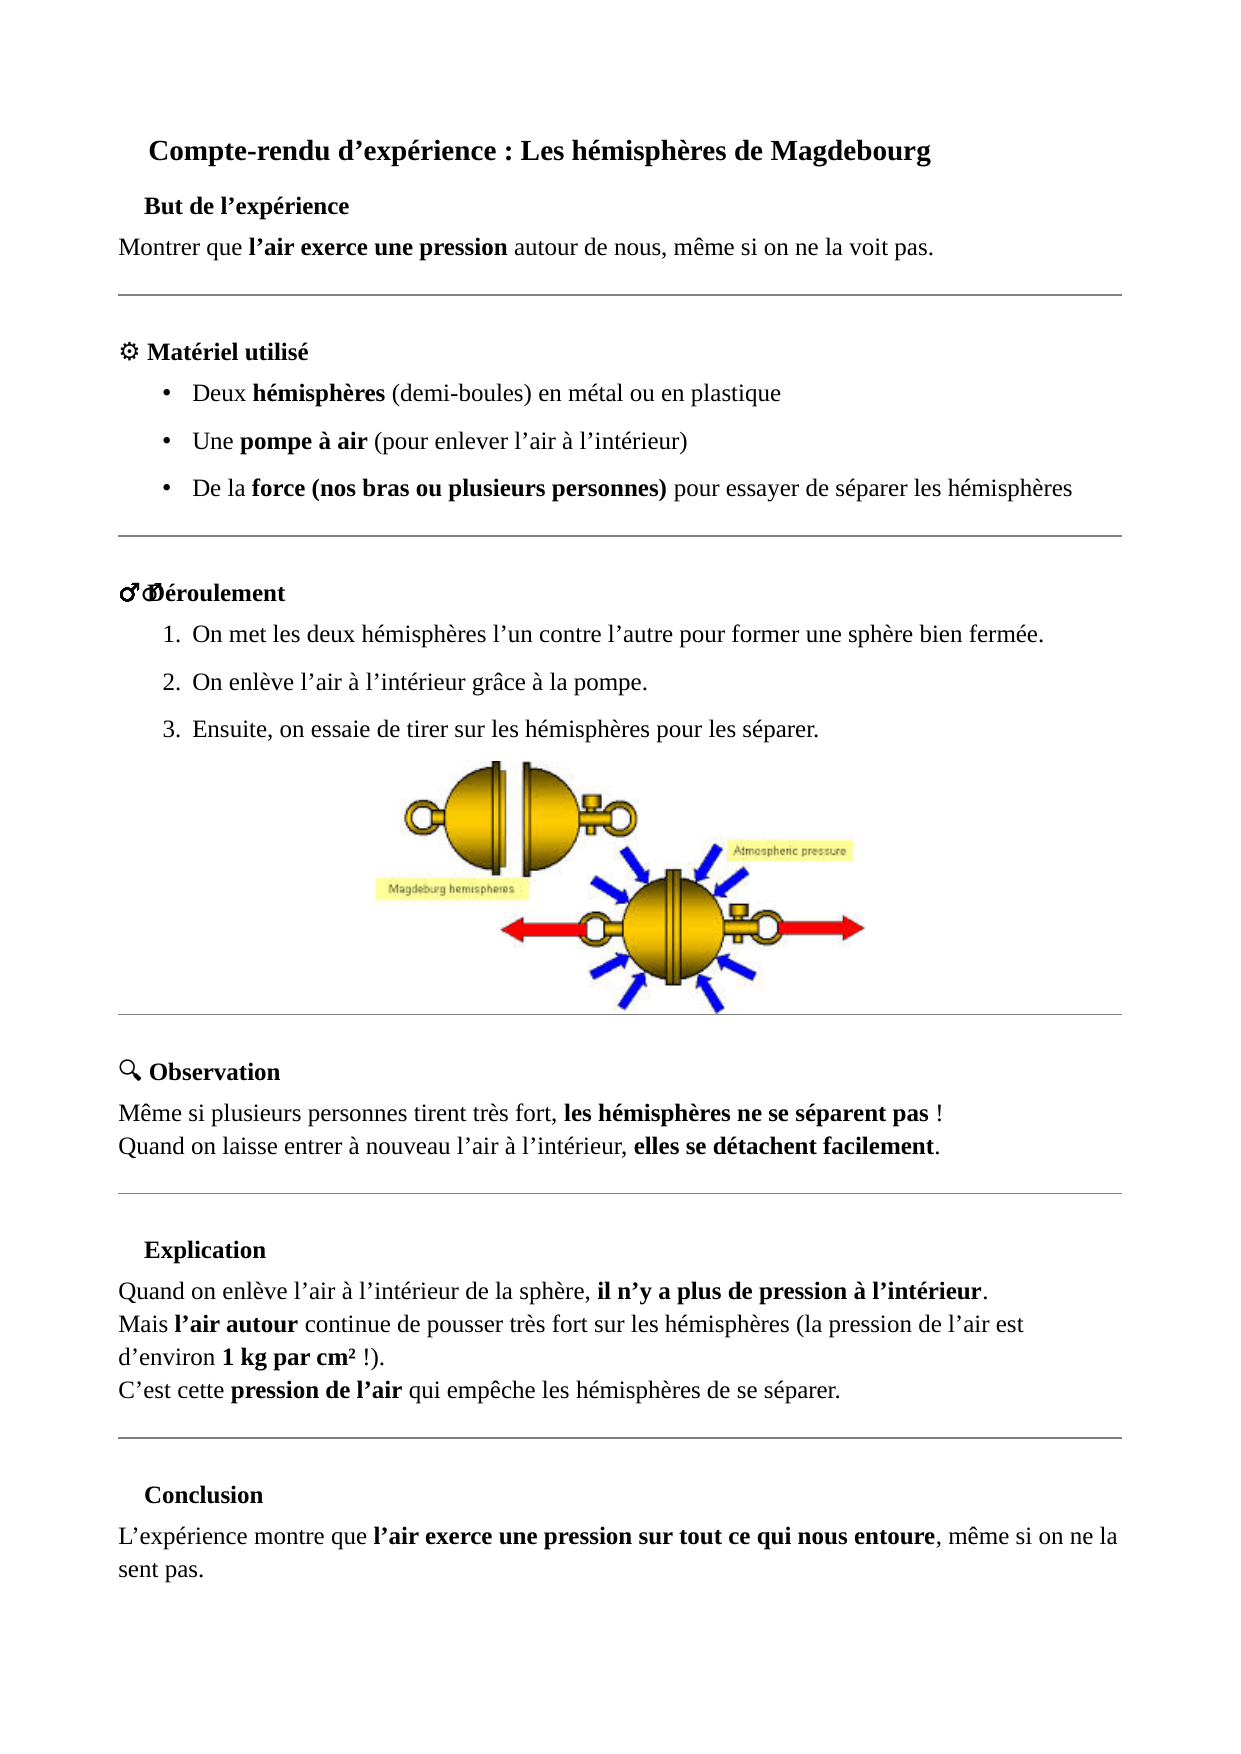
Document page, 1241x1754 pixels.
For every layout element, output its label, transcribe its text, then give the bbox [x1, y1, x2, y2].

text Même si plusieurs personnes tirent très fort, les hémisphères ne se séparent pas ! Quand on laisse entrer à nouveau l’air à l’intérieur, elles se détachent facilement. [118, 1098, 1122, 1159]
subtitle 🔍 Observation [118, 1057, 1122, 1085]
list De la force (nos bras ou plusieurs personnes) pour essayer de séparer les hémisphères [162, 473, 1122, 502]
text Montrer que l’air exerce une pression autour de nous, même si on ne la voit pas. [118, 232, 1122, 261]
subtitle 🎯 But de l’expérience [118, 191, 1122, 220]
list Deux hémisphères (demi-boules) en métal ou en plastique [162, 378, 1122, 407]
subtitle 🧍‍♂️ Déroulement [118, 578, 1122, 606]
list Une pompe à air (pour enlever l’air à l’intérieur) [162, 426, 1122, 454]
list Ensuite, on essaie de tirer sur les hémisphères pour les séparer. [162, 714, 1122, 743]
list On met les deux hémisphères l’un contre l’autre pour former une sphère bien fermée. [162, 619, 1122, 648]
text Quand on enlève l’air à l’intérieur de la sphère, il n’y a plus de pression à l’intérieur. Mais l’air autour continue de pousser très fort sur les hémisphères (la pression de l’air est d’environ 1 kg par cm² !). C’est cette pression de l’air qui empêche les hémisphères de se séparer. [118, 1276, 1122, 1404]
text L’expérience montre que l’air exerce une pression sur tout ce qui nous entoure, même si on ne la sent pas. [118, 1521, 1122, 1583]
subtitle 💡 Explication [118, 1235, 1122, 1264]
picture [375, 761, 865, 1014]
subtitle ✅ Conclusion [118, 1480, 1122, 1509]
subtitle ⚙️ Matériel utilisé [118, 337, 1122, 366]
list On enlève l’air à l’intérieur grâce à la pompe. [162, 667, 1122, 695]
subtitle 🧪 Compte-rendu d’expérience : Les hémisphères de Magdebourg [118, 133, 1122, 166]
